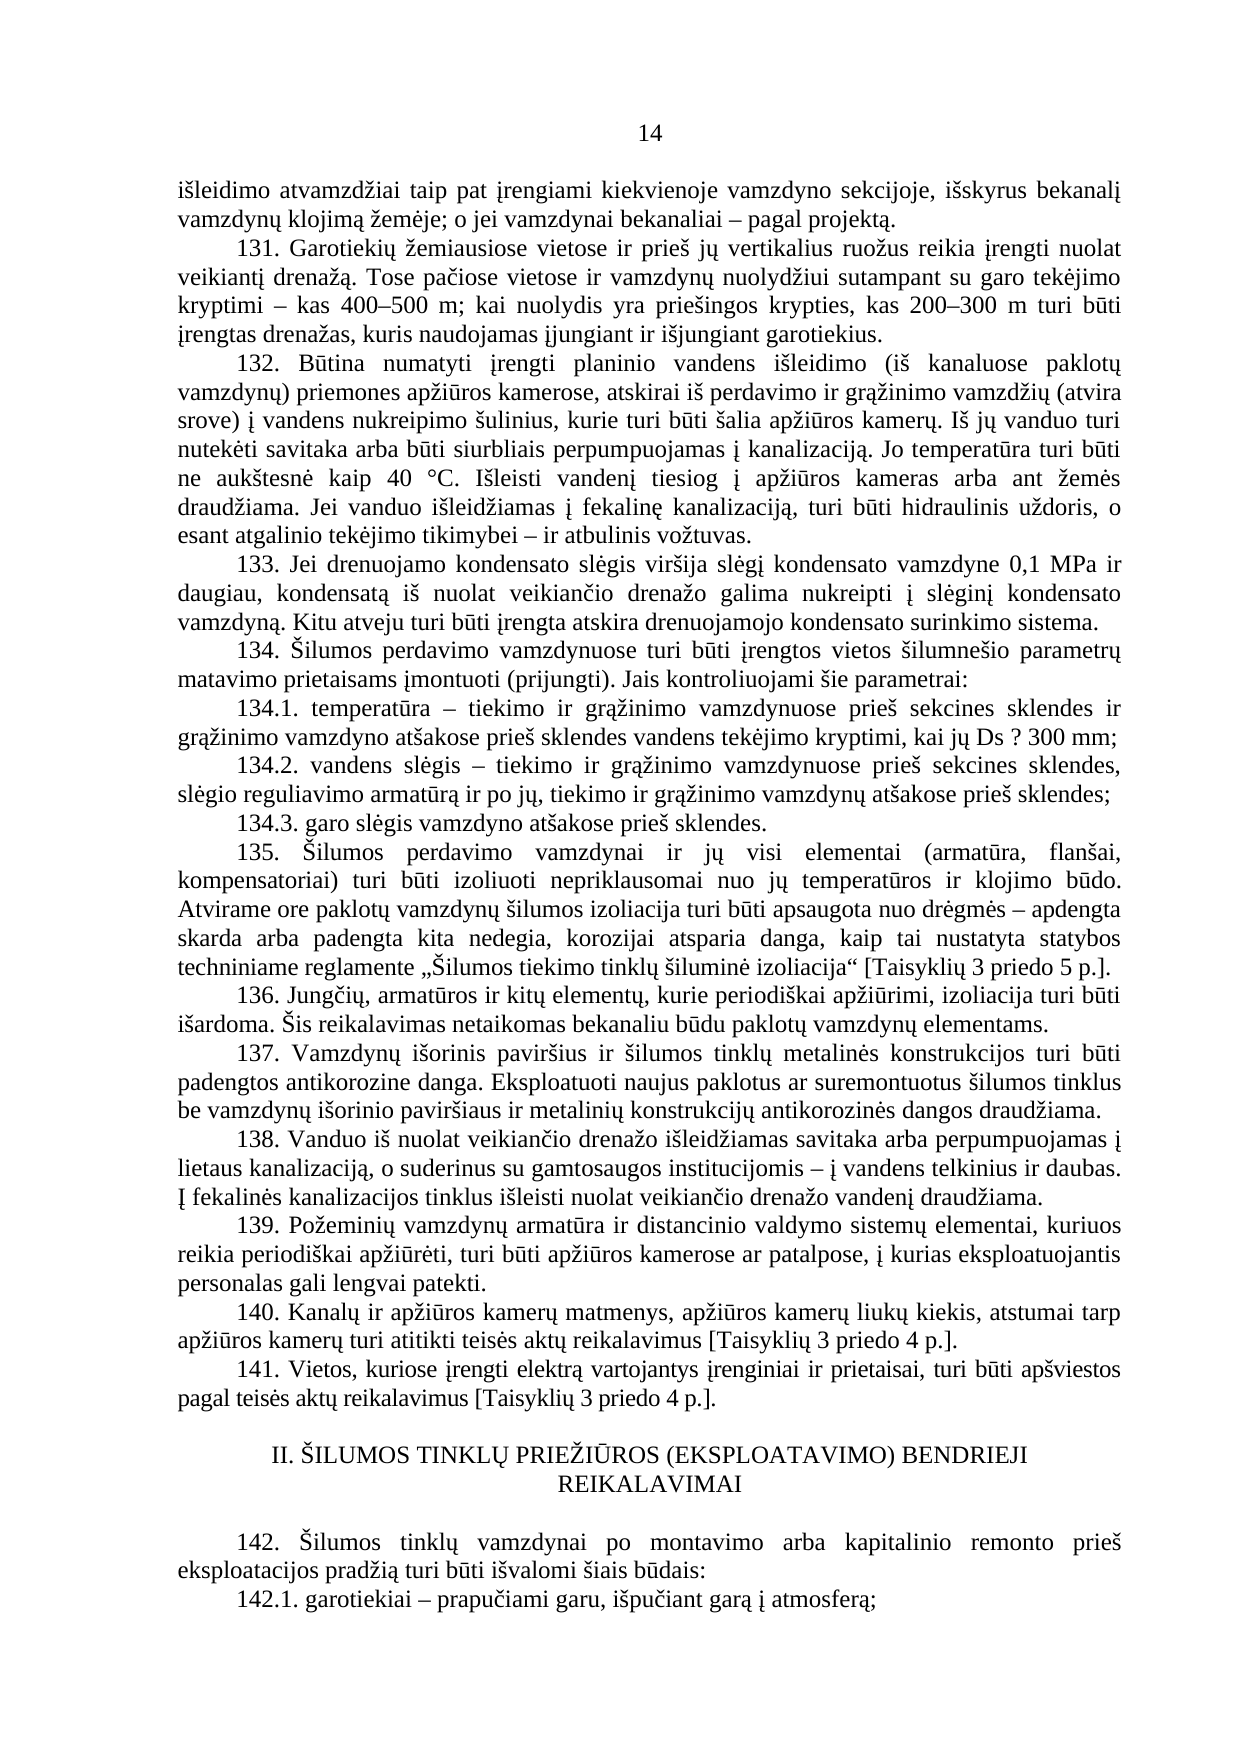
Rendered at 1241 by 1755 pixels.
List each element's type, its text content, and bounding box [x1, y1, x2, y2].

text 139. Požeminių vamzdynų armatūra ir distancinio valdymo sistemų elementai, kuriuos reikia periodiškai apžiūrėti, turi būti apžiūros kamerose ar patalpose, į kurias eksploatuojantis personalas gali lengvai patekti. [177, 1211, 1122, 1297]
text 142. Šilumos tinklų vamzdynai po montavimo arba kapitalinio remonto prieš eksploatacijos pradžią turi būti išvalomi šiais būdais: [177, 1527, 1122, 1584]
text 137. Vamzdynų išorinis paviršius ir šilumos tinklų metalinės konstrukcijos turi būti padengtos antikorozine danga. Eksploatuoti naujus paklotus ar suremontuotus šilumos tinklus be vamzdynų išorinio paviršiaus ir metalinių konstrukcijų antikorozinės dangos draudžiama. [177, 1038, 1122, 1124]
text 134. Šilumos perdavimo vamzdynuose turi būti įrengtos vietos šilumnešio parametrų matavimo prietaisams įmontuoti (prijungti). Jais kontroliuojami šie parametrai: [177, 636, 1122, 693]
text 131. Garotiekių žemiausiose vietose ir prieš jų vertikalius ruožus reikia įrengti nuolat veikiantį drenažą. Tose pačiose vietose ir vamzdynų nuolydžiui sutampant su garo tekėjimo kryptimi – kas 400–500 m; kai nuolydis yra priešingos krypties, kas 200–300 m turi būti įrengtas drenažas, kuris naudojamas įjungiant ir išjungiant garotiekius. [177, 233, 1122, 348]
text 140. Kanalų ir apžiūros kamerų matmenys, apžiūros kamerų liukų kiekis, atstumai tarp apžiūros kamerų turi atitikti teisės aktų reikalavimus [Taisyklių 3 priedo 4 p.]. [177, 1297, 1122, 1354]
text 138. Vanduo iš nuolat veikiančio drenažo išleidžiamas savitaka arba perpumpuojamas į lietaus kanalizaciją, o suderinus su gamtosaugos institucijomis – į vandens telkinius ir daubas. Į fekalinės kanalizacijos tinklus išleisti nuolat veikiančio drenažo vandenį draudžiama. [177, 1124, 1122, 1211]
text 132. Būtina numatyti įrengti planinio vandens išleidimo (iš kanaluose paklotų vamzdynų) priemones apžiūros kamerose, atskirai iš perdavimo ir grąžinimo vamzdžių (atvira srove) į vandens nukreipimo šulinius, kurie turi būti šalia apžiūros kamerų. Iš jų vanduo turi nutekėti savitaka arba būti siurbliais perpumpuojamas į kanalizaciją. Jo temperatūra turi būti ne aukštesnė kaip 40 °C. Išleisti vandenį tiesiog į apžiūros kameras arba ant žemės draudžiama. Jei vanduo išleidžiamas į fekalinę kanalizaciją, turi būti hidraulinis uždoris, o esant atgalinio tekėjimo tikimybei – ir atbulinis vožtuvas. [177, 348, 1122, 549]
text 134.2. vandens slėgis – tiekimo ir grąžinimo vamzdynuose prieš sekcines sklendes, slėgio reguliavimo armatūrą ir po jų, tiekimo ir grąžinimo vamzdynų atšakose prieš sklendes; [177, 751, 1122, 808]
text 141. Vietos, kuriose įrengti elektrą vartojantys įrenginiai ir prietaisai, turi būti apšviestos pagal teisės aktų reikalavimus [Taisyklių 3 priedo 4 p.]. [177, 1354, 1122, 1412]
text 134.3. garo slėgis vamzdyno atšakose prieš sklendes. [177, 808, 1122, 837]
text 142.1. garotiekiai – prapučiami garu, išpučiant garą į atmosferą; [177, 1584, 1122, 1613]
text 134.1. temperatūra – tiekimo ir grąžinimo vamzdynuose prieš sekcines sklendes ir grąžinimo vamzdyno atšakose prieš sklendes vandens tekėjimo kryptimi, kai jų Ds >=? 300 mm; [177, 693, 1122, 751]
text išleidimo atvamzdžiai taip pat įrengiami kiekvienoje vamzdyno sekcijoje, išskyrus bekanalį vamzdynų klojimą žemėje; o jei vamzdynai bekanaliai – pagal projektą. [177, 176, 1122, 233]
text 136. Jungčių, armatūros ir kitų elementų, kurie periodiškai apžiūrimi, izoliacija turi būti išardoma. Šis reikalavimas netaikomas bekanaliu būdu paklotų vamzdynų elementams. [177, 981, 1122, 1038]
text 133. Jei drenuojamo kondensato slėgis viršija slėgį kondensato vamzdyne 0,1 MPa ir daugiau, kondensatą iš nuolat veikiančio drenažo galima nukreipti į slėginį kondensato vamzdyną. Kitu atveju turi būti įrengta atskira drenuojamojo kondensato surinkimo sistema. [177, 549, 1122, 636]
text II. ŠILUMOS TINKLŲ PRIEŽIŪROS (EKSPLOATAVIMO) BENDRIEJI REIKALAVIMAI [177, 1441, 1122, 1498]
text 135. Šilumos perdavimo vamzdynai ir jų visi elementai (armatūra, flanšai, kompensatoriai) turi būti izoliuoti nepriklausomai nuo jų temperatūros ir klojimo būdo. Atvirame ore paklotų vamzdynų šilumos izoliacija turi būti apsaugota nuo drėgmės – apdengta skarda arba padengta kita nedegia, korozijai atsparia danga, kaip tai nustatyta statybos techniniame reglamente „Šilumos tiekimo tinklų šiluminė izoliacija“ [Taisyklių 3 priedo 5 p.]. [177, 837, 1122, 981]
